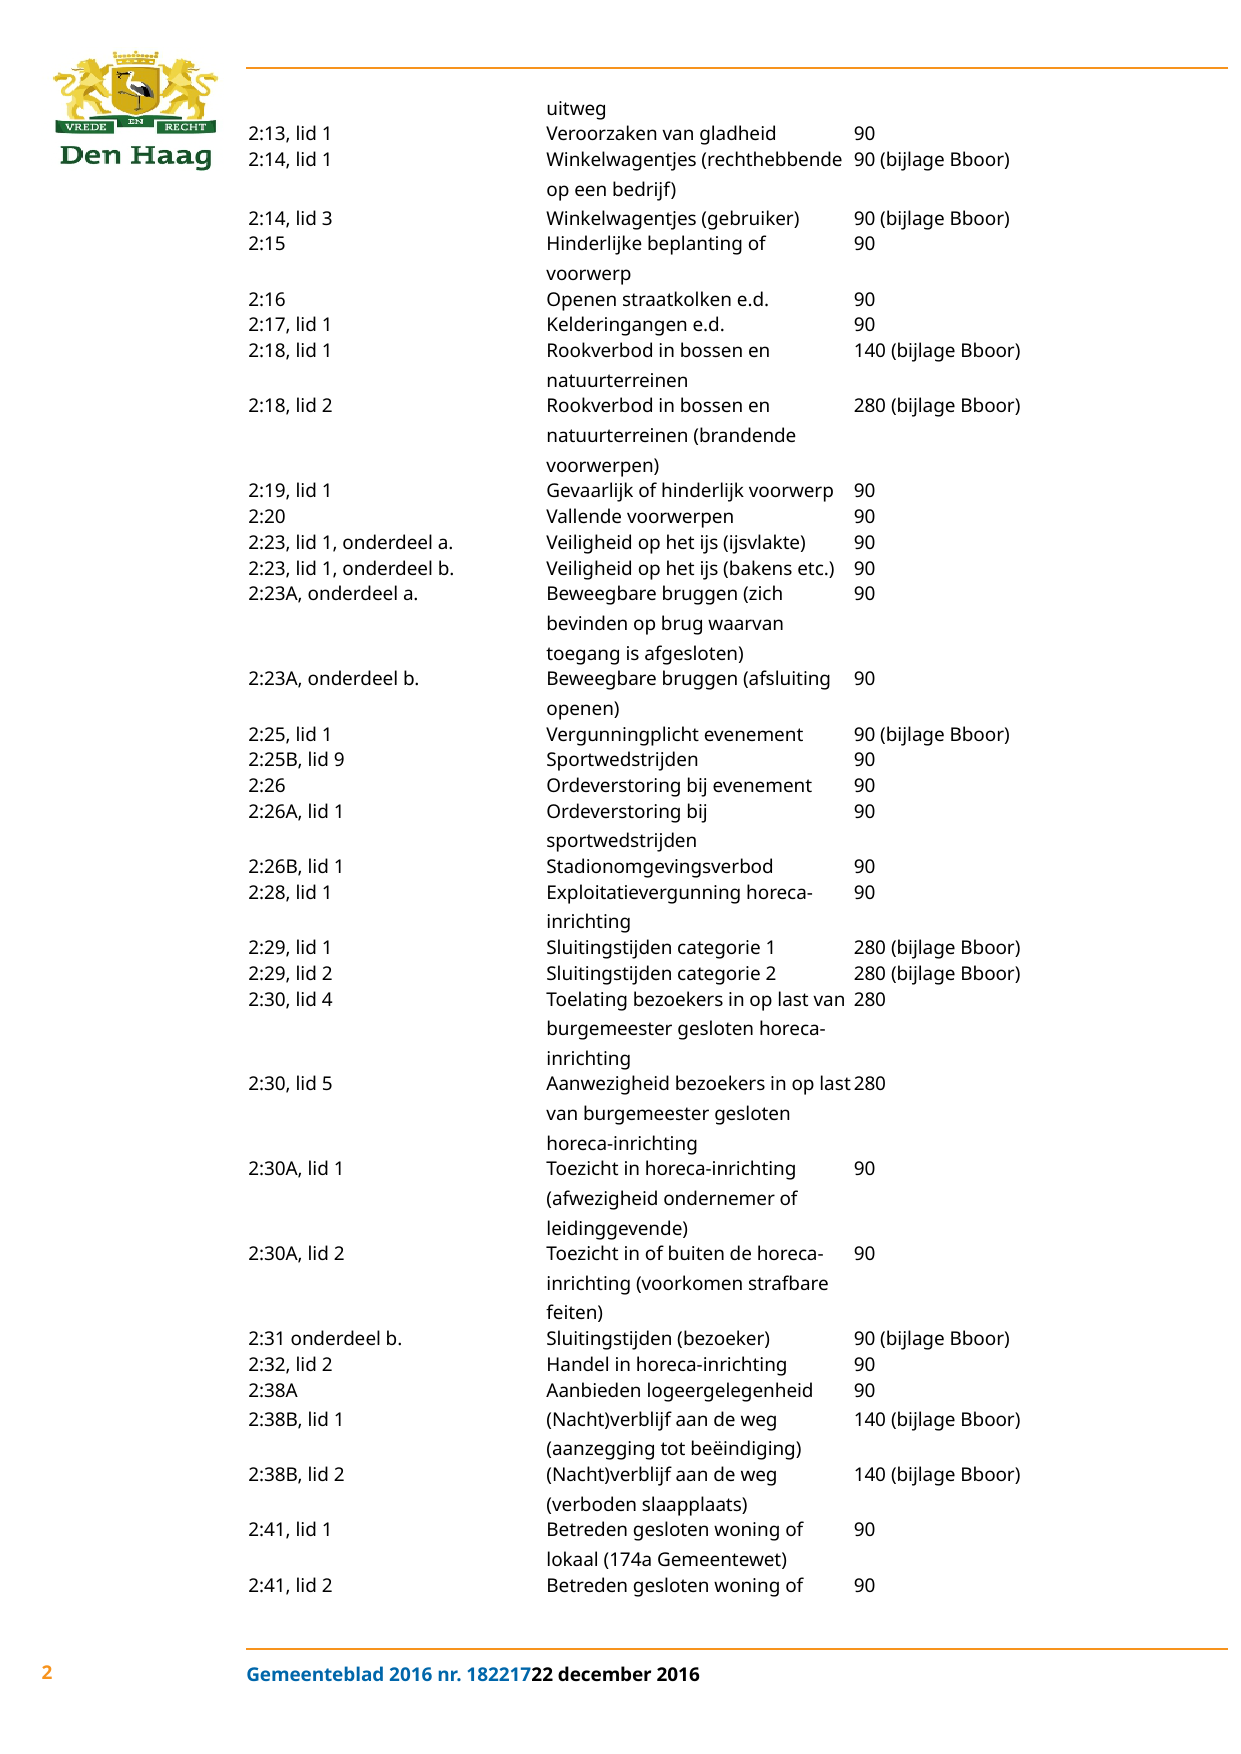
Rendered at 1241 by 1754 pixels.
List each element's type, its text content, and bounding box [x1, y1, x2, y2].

table_cell 280 (bijlage Bboor) [854, 934, 1152, 960]
table_cell 90 [854, 1156, 1152, 1240]
table_cell 140 (bijlage Bboor) [854, 1461, 1152, 1516]
table_cell [854, 95, 1152, 121]
table_cell Kelderingangen e.d. [546, 312, 853, 337]
table_cell 2:23, lid 1, onderdeel a. [248, 529, 546, 555]
table_cell 280 [854, 986, 1152, 1071]
table_cell Sluitingstijden (bezoeker) [546, 1325, 853, 1351]
table_cell 140 (bijlage Bboor) [854, 338, 1152, 393]
table_cell Rookverbod in bossen en natuurterreinen [546, 338, 853, 393]
table_cell Vergunningplicht evenement [546, 721, 853, 746]
table_cell Aanbieden logeergelegenheid [546, 1377, 853, 1402]
table_cell 2:19, lid 1 [248, 478, 546, 503]
table_header (Nacht)verblijf aan de weg (aanzegging tot beëindiging) [546, 1406, 853, 1461]
table_cell Sluitingstijden categorie 2 [546, 960, 853, 986]
table_cell 90 [854, 746, 1152, 772]
table_cell 2:31 onderdeel b. [248, 1325, 546, 1351]
table_cell Winkelwagentjes (rechthebbende op een bedrijf) [546, 146, 853, 202]
table_cell Toezicht in horeca-inrichting (afwezigheid ondernemer of leidinggevende) [546, 1156, 853, 1240]
table_cell 280 [854, 1071, 1152, 1156]
table_cell 90 [854, 503, 1152, 529]
table_cell uitweg [546, 95, 853, 121]
table_cell Sluitingstijden categorie 1 [546, 934, 853, 960]
table_cell 2:32, lid 2 [248, 1351, 546, 1377]
table_cell 2:26B, lid 1 [248, 853, 546, 879]
table_cell Veiligheid op het ijs (bakens etc.) [546, 555, 853, 581]
table_header 2:38B, lid 1 [248, 1406, 546, 1461]
table_cell 2:23A, onderdeel a. [248, 581, 546, 665]
table_cell 90 [854, 853, 1152, 879]
table_cell 90 [854, 1240, 1152, 1325]
table_cell 2:14, lid 1 [248, 146, 546, 202]
table_cell 90 [854, 879, 1152, 934]
table_cell Beweegbare bruggen (zich bevinden op brug waarvan toegang is afgesloten) [546, 581, 853, 665]
table_cell 90 [854, 665, 1152, 721]
table_cell 2:26 [248, 772, 546, 798]
table_cell 90 [854, 231, 1152, 286]
table_cell 2:16 [248, 286, 546, 312]
table_cell 280 (bijlage Bboor) [854, 960, 1152, 986]
table_cell Handel in horeca-inrichting [546, 1351, 853, 1377]
table_cell 2:29, lid 1 [248, 934, 546, 960]
table_header 140 (bijlage Bboor) [854, 1406, 1152, 1461]
table_cell Openen straatkolken e.d. [546, 286, 853, 312]
table_cell 90 [854, 286, 1152, 312]
table_cell 2:15 [248, 231, 546, 286]
table_cell Veiligheid op het ijs (ijsvlakte) [546, 529, 853, 555]
table_header 90 (bijlage Bboor) [854, 205, 1152, 231]
table_cell 2:26A, lid 1 [248, 798, 546, 853]
table_cell 2:38B, lid 2 [248, 1461, 546, 1516]
table_header Winkelwagentjes (gebruiker) [546, 205, 853, 231]
table_cell 2:41, lid 2 [248, 1572, 546, 1597]
table_header 2:14, lid 3 [248, 205, 546, 231]
table_cell 2:23, lid 1, onderdeel b. [248, 555, 546, 581]
table_cell 2:18, lid 2 [248, 393, 546, 478]
table_cell 90 [854, 798, 1152, 853]
table_cell Ordeverstoring bij evenement [546, 772, 853, 798]
table_cell Vallende voorwerpen [546, 503, 853, 529]
table_cell 2:41, lid 1 [248, 1516, 546, 1572]
table_cell 90 [854, 121, 1152, 146]
table_cell 2:18, lid 1 [248, 338, 546, 393]
table_cell 280 (bijlage Bboor) [854, 393, 1152, 478]
table_cell 90 [854, 772, 1152, 798]
table_cell Veroorzaken van gladheid [546, 121, 853, 146]
table_cell Hinderlijke beplanting of voorwerp [546, 231, 853, 286]
table_cell Gevaarlijk of hinderlijk voorwerp [546, 478, 853, 503]
table_cell Exploitatievergunning horeca-inrichting [546, 879, 853, 934]
table_cell Aanwezigheid bezoekers in op last van burgemeester gesloten horeca-inrichting [546, 1071, 853, 1156]
table_cell 90 [854, 1572, 1152, 1597]
table_cell 2:29, lid 2 [248, 960, 546, 986]
table_cell Betreden gesloten woning of lokaal (174a Gemeentewet) [546, 1516, 853, 1572]
table_cell 2:30, lid 5 [248, 1071, 546, 1156]
table_cell 2:25, lid 1 [248, 721, 546, 746]
table_cell 2:30, lid 4 [248, 986, 546, 1071]
table_cell Beweegbare bruggen (afsluiting openen) [546, 665, 853, 721]
table_cell 90 (bijlage Bboor) [854, 721, 1152, 746]
table_cell Toezicht in of buiten de horeca-inrichting (voorkomen strafbare feiten) [546, 1240, 853, 1325]
table_cell 2:23A, onderdeel b. [248, 665, 546, 721]
table_cell [248, 95, 546, 121]
table_cell Rookverbod in bossen en natuurterreinen (brandende voorwerpen) [546, 393, 853, 478]
table_cell 2:38A [248, 1377, 546, 1402]
picture [41, 47, 231, 172]
table_cell Betreden gesloten woning of [546, 1572, 853, 1597]
table_cell Toelating bezoekers in op last van burgemeester gesloten horeca-inrichting [546, 986, 853, 1071]
table_cell (Nacht)verblijf aan de weg (verboden slaapplaats) [546, 1461, 853, 1516]
table_cell 2:30A, lid 1 [248, 1156, 546, 1240]
table_cell 90 [854, 478, 1152, 503]
table_cell 2:25B, lid 9 [248, 746, 546, 772]
table_cell 90 [854, 1516, 1152, 1572]
table_cell 2:17, lid 1 [248, 312, 546, 337]
table_cell Stadionomgevingsverbod [546, 853, 853, 879]
table_cell 90 (bijlage Bboor) [854, 146, 1152, 202]
table_cell 2:20 [248, 503, 546, 529]
table_cell 2:13, lid 1 [248, 121, 546, 146]
table_cell 90 [854, 581, 1152, 665]
table_cell 90 [854, 555, 1152, 581]
table_cell 90 [854, 529, 1152, 555]
table_cell 2:28, lid 1 [248, 879, 546, 934]
table_cell 90 [854, 312, 1152, 337]
table_cell 90 [854, 1351, 1152, 1377]
table_cell Ordeverstoring bij sportwedstrijden [546, 798, 853, 853]
table_cell Sportwedstrijden [546, 746, 853, 772]
table_cell 90 (bijlage Bboor) [854, 1325, 1152, 1351]
table_cell 90 [854, 1377, 1152, 1402]
table_cell 2:30A, lid 2 [248, 1240, 546, 1325]
